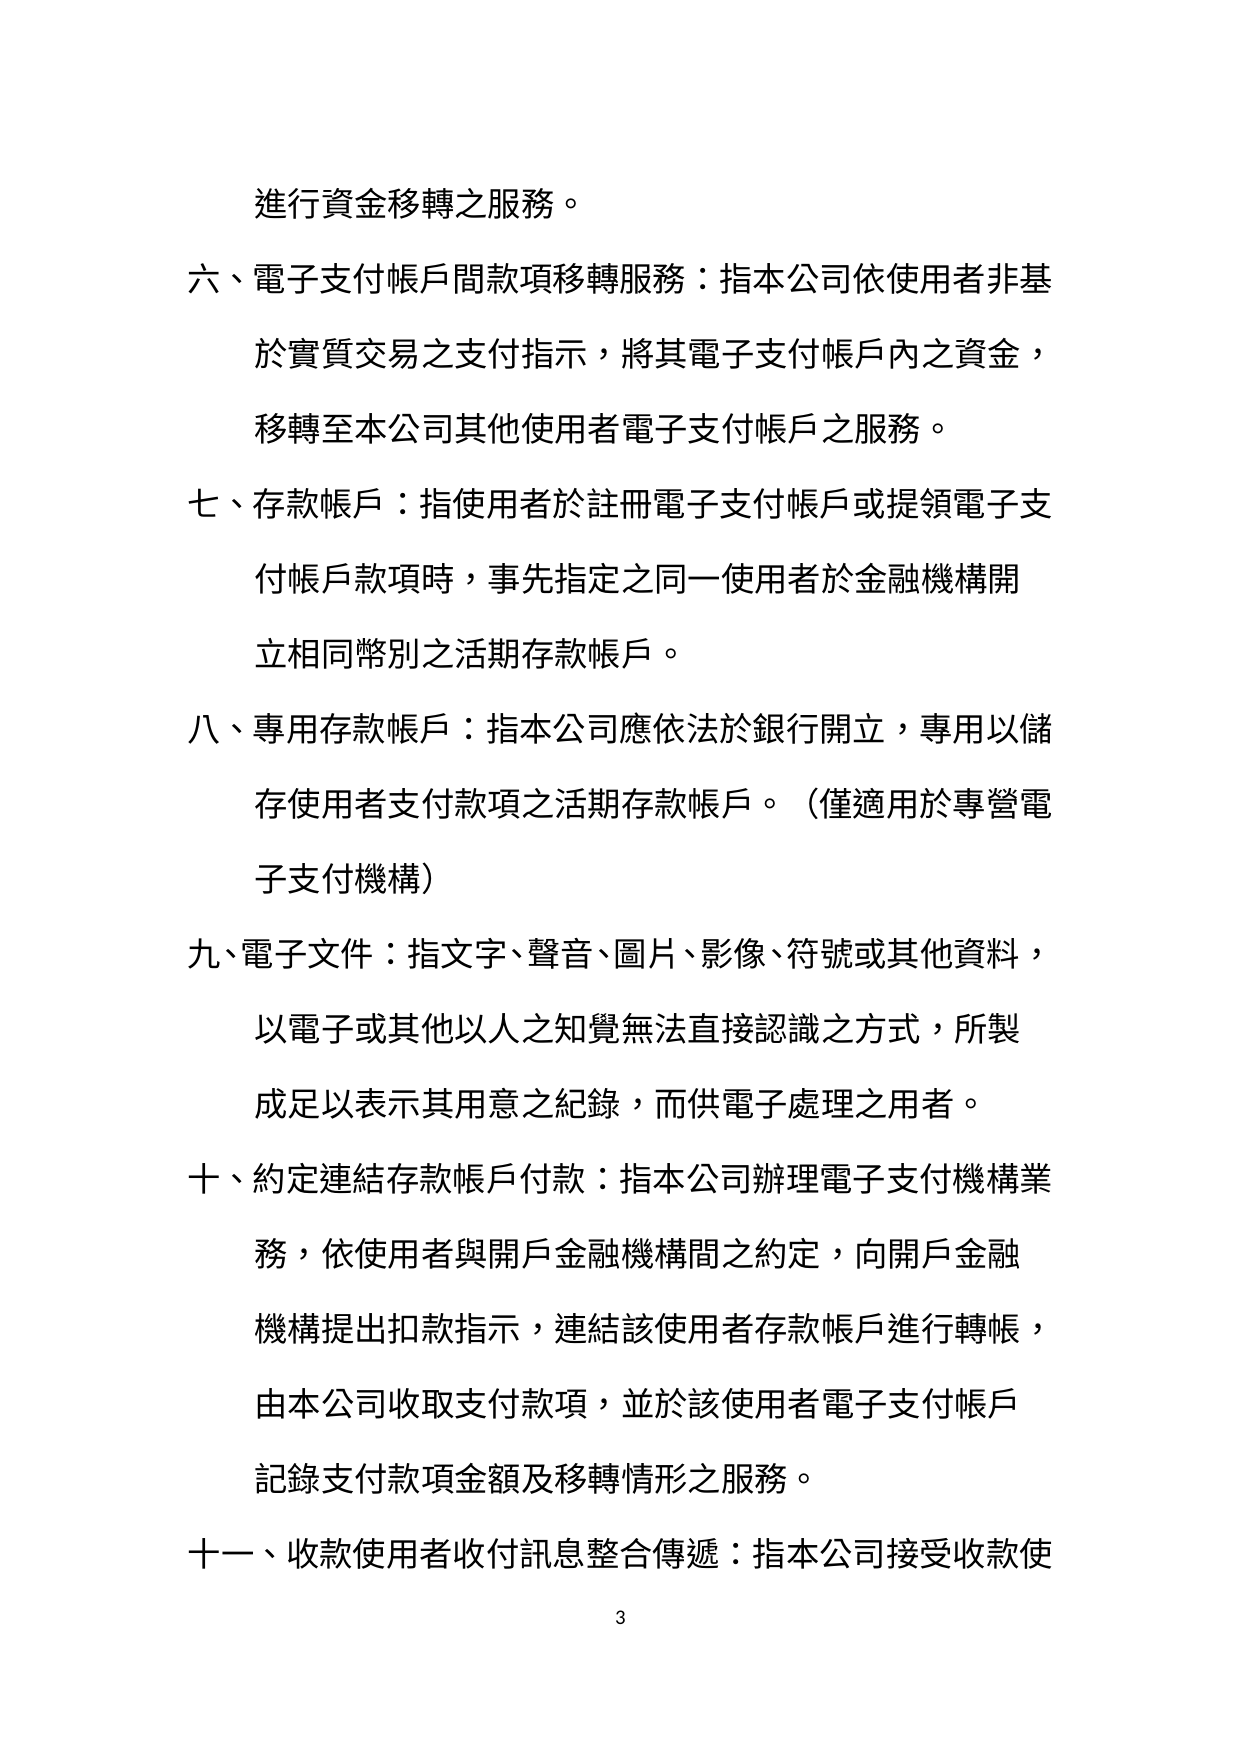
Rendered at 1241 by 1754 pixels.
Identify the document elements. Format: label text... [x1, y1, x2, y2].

text 進行資金移轉之服務。 [187, 164, 1053, 239]
text 七、存款帳戶：指使用者於註冊電子支付帳戶或提領電子支付帳戶款項時，事先指定之同一使用者於金融機構開立相同幣別之活期存款帳戶。 [187, 464, 1053, 689]
text 九、電子文件：指文字、聲音、圖片、影像、符號或其他資料，以電子或其他以人之知覺無法直接認識之方式，所製成足以表示其用意之紀錄，而供電子處理之用者。 [187, 914, 1053, 1139]
text 八、專用存款帳戶：指本公司應依法於銀行開立，專用以儲存使用者支付款項之活期存款帳戶。（僅適用於專營電子支付機構） [187, 689, 1053, 914]
text 十一、收款使用者收付訊息整合傳遞：指本公司接受收款使 [187, 1514, 1053, 1589]
text 六、電子支付帳戶間款項移轉服務：指本公司依使用者非基於實質交易之支付指示，將其電子支付帳戶內之資金，移轉至本公司其他使用者電子支付帳戶之服務。 [187, 239, 1053, 464]
text 十、約定連結存款帳戶付款：指本公司辦理電子支付機構業務，依使用者與開戶金融機構間之約定，向開戶金融機構提出扣款指示，連結該使用者存款帳戶進行轉帳，由本公司收取支付款項，並於該使用者電子支付帳戶記錄支付款項金額及移轉情形之服務。 [187, 1139, 1053, 1514]
